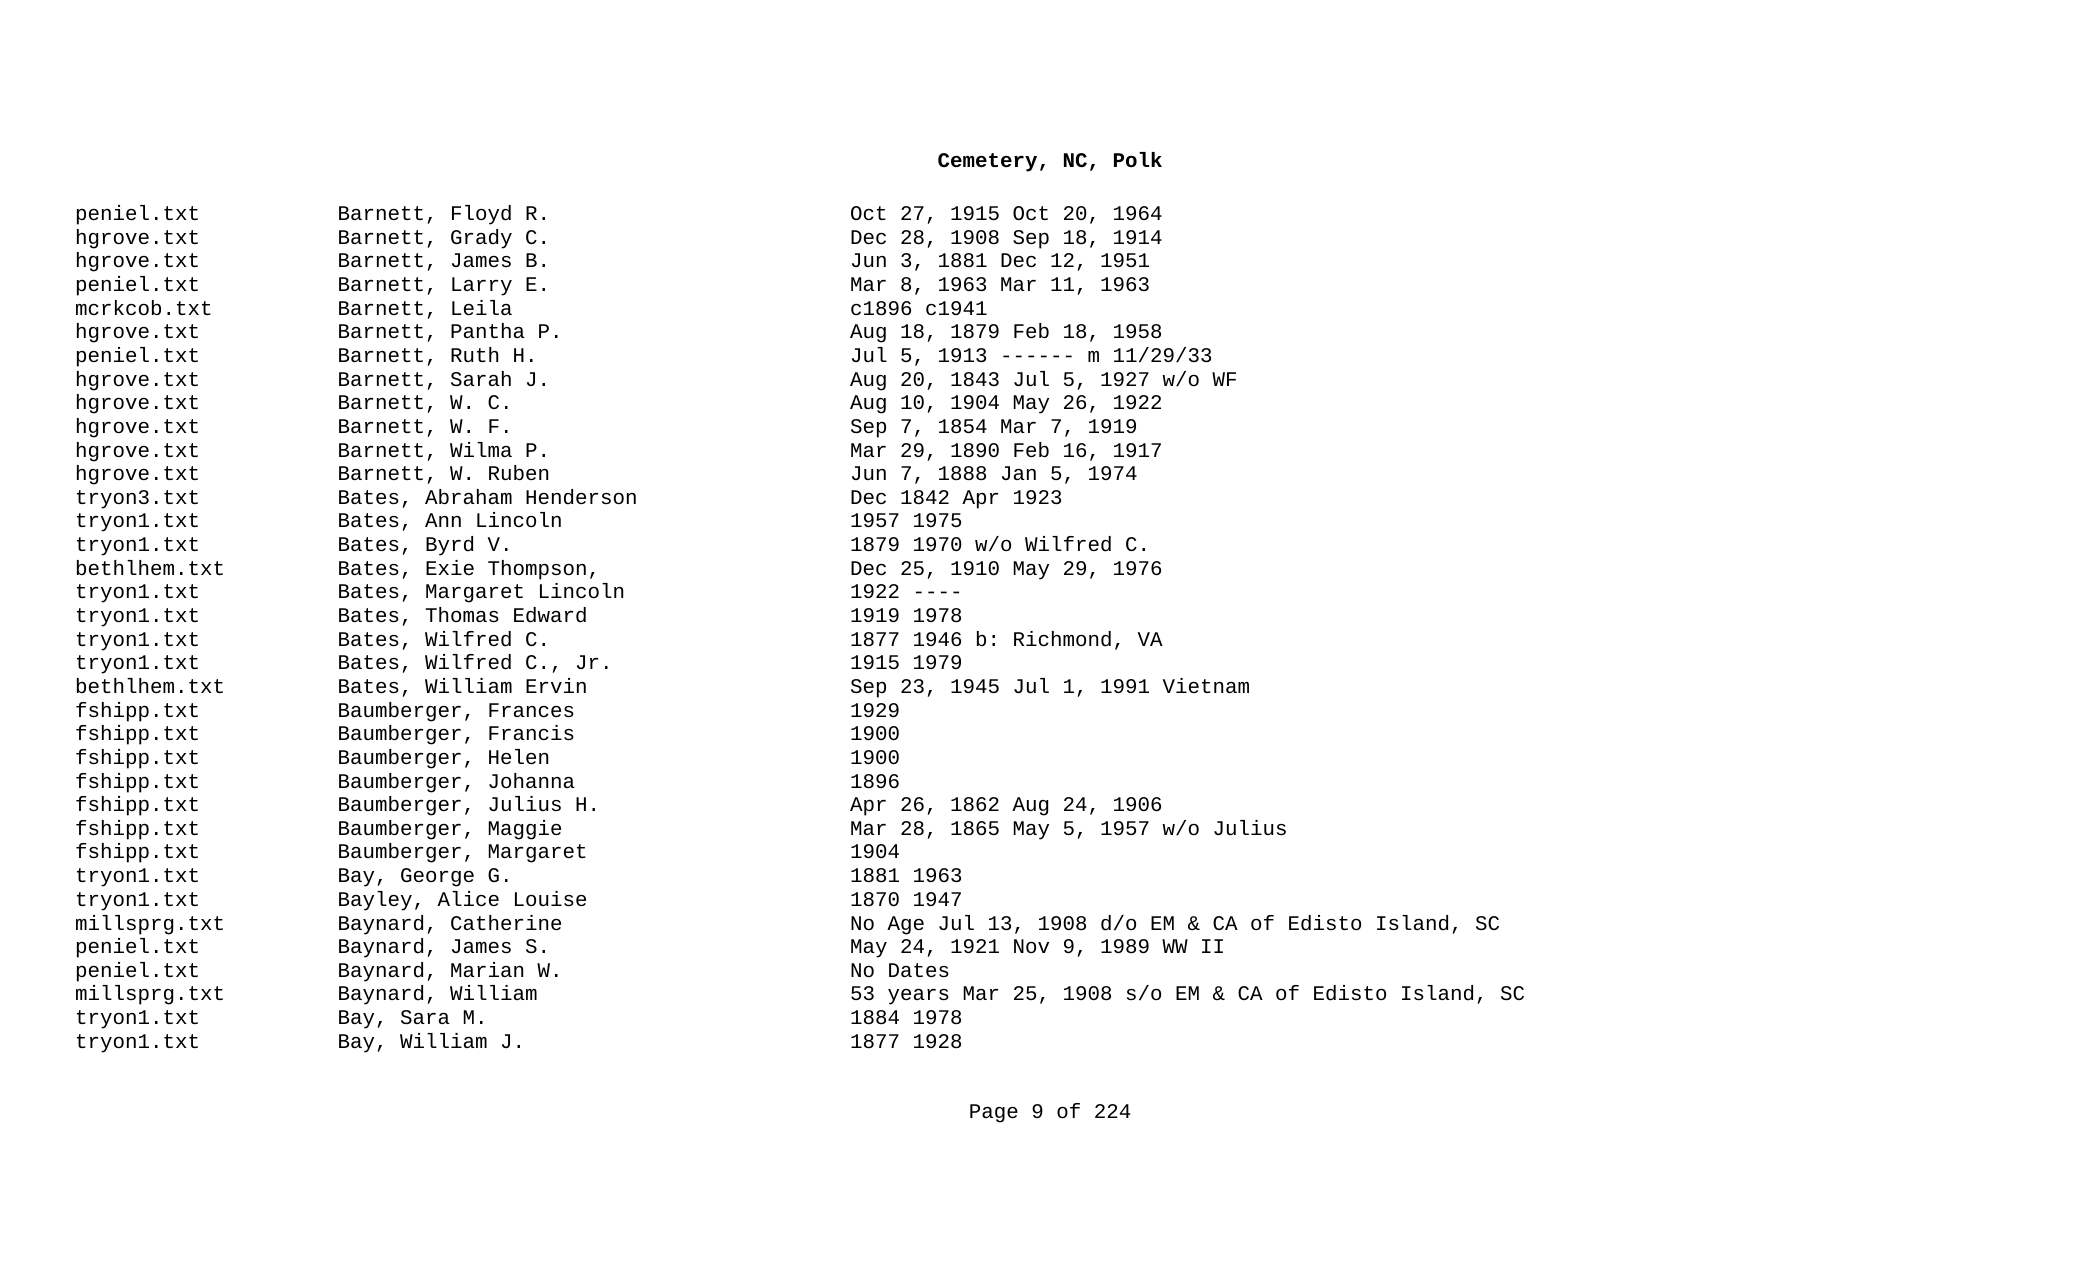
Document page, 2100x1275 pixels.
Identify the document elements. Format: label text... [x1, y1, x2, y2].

text bethlhem.txt Bates, Exie Thompson, Dec 25, 1910 May 29, 1976 [75, 558, 2025, 581]
text fshipp.txt Baumberger, Margaret 1904 [75, 842, 2025, 865]
text peniel.txt Barnett, Floyd R. Oct 27, 1915 Oct 20, 1964 [75, 203, 2025, 227]
text hgrove.txt Barnett, W. F. Sep 7, 1854 Mar 7, 1919 [75, 416, 2025, 439]
text hgrove.txt Barnett, Pantha P. Aug 18, 1879 Feb 18, 1958 [75, 321, 2025, 345]
text hgrove.txt Barnett, James B. Jun 3, 1881 Dec 12, 1951 [75, 250, 2025, 274]
text tryon1.txt Bates, Wilfred C., Jr. 1915 1979 [75, 652, 2025, 676]
text hgrove.txt Barnett, W. C. Aug 10, 1904 May 26, 1922 [75, 392, 2025, 416]
text mcrkcob.txt Barnett, Leila c1896 c1941 [75, 298, 2025, 321]
text peniel.txt Barnett, Larry E. Mar 8, 1963 Mar 11, 1963 [75, 274, 2025, 298]
text fshipp.txt Baumberger, Helen 1900 [75, 747, 2025, 771]
text tryon1.txt Bay, George G. 1881 1963 [75, 865, 2025, 889]
text millsprg.txt Baynard, Catherine No Age Jul 13, 1908 d/o EM & CA of Edisto Island, SC [75, 912, 2025, 936]
text tryon1.txt Bates, Ann Lincoln 1957 1975 [75, 511, 2025, 534]
text tryon1.txt Bates, Byrd V. 1879 1970 w/o Wilfred C. [75, 534, 2025, 558]
text tryon1.txt Bates, Margaret Lincoln 1922 ---- [75, 581, 2025, 605]
text hgrove.txt Barnett, Wilma P. Mar 29, 1890 Feb 16, 1917 [75, 439, 2025, 463]
text fshipp.txt Baumberger, Maggie Mar 28, 1865 May 5, 1957 w/o Julius [75, 818, 2025, 842]
text peniel.txt Baynard, Marian W. No Dates [75, 960, 2025, 983]
text fshipp.txt Baumberger, Julius H. Apr 26, 1862 Aug 24, 1906 [75, 794, 2025, 818]
text tryon1.txt Bay, William J. 1877 1928 [75, 1031, 2025, 1054]
text peniel.txt Barnett, Ruth H. Jul 5, 1913 ------ m 11/29/33 [75, 345, 2025, 369]
text hgrove.txt Barnett, Grady C. Dec 28, 1908 Sep 18, 1914 [75, 227, 2025, 250]
text tryon1.txt Bay, Sara M. 1884 1978 [75, 1007, 2025, 1031]
text fshipp.txt Baumberger, Johanna 1896 [75, 771, 2025, 794]
text bethlhem.txt Bates, William Ervin Sep 23, 1945 Jul 1, 1991 Vietnam [75, 676, 2025, 700]
text hgrove.txt Barnett, W. Ruben Jun 7, 1888 Jan 5, 1974 [75, 463, 2025, 487]
text tryon1.txt Bates, Wilfred C. 1877 1946 b: Richmond, VA [75, 629, 2025, 652]
text tryon3.txt Bates, Abraham Henderson Dec 1842 Apr 1923 [75, 487, 2025, 511]
text fshipp.txt Baumberger, Francis 1900 [75, 723, 2025, 747]
text fshipp.txt Baumberger, Frances 1929 [75, 700, 2025, 723]
text millsprg.txt Baynard, William 53 years Mar 25, 1908 s/o EM & CA of Edisto Island, SC [75, 983, 2025, 1007]
text peniel.txt Baynard, James S. May 24, 1921 Nov 9, 1989 WW II [75, 936, 2025, 960]
text hgrove.txt Barnett, Sarah J. Aug 20, 1843 Jul 5, 1927 w/o WF [75, 369, 2025, 392]
text tryon1.txt Bayley, Alice Louise 1870 1947 [75, 889, 2025, 912]
text tryon1.txt Bates, Thomas Edward 1919 1978 [75, 605, 2025, 629]
